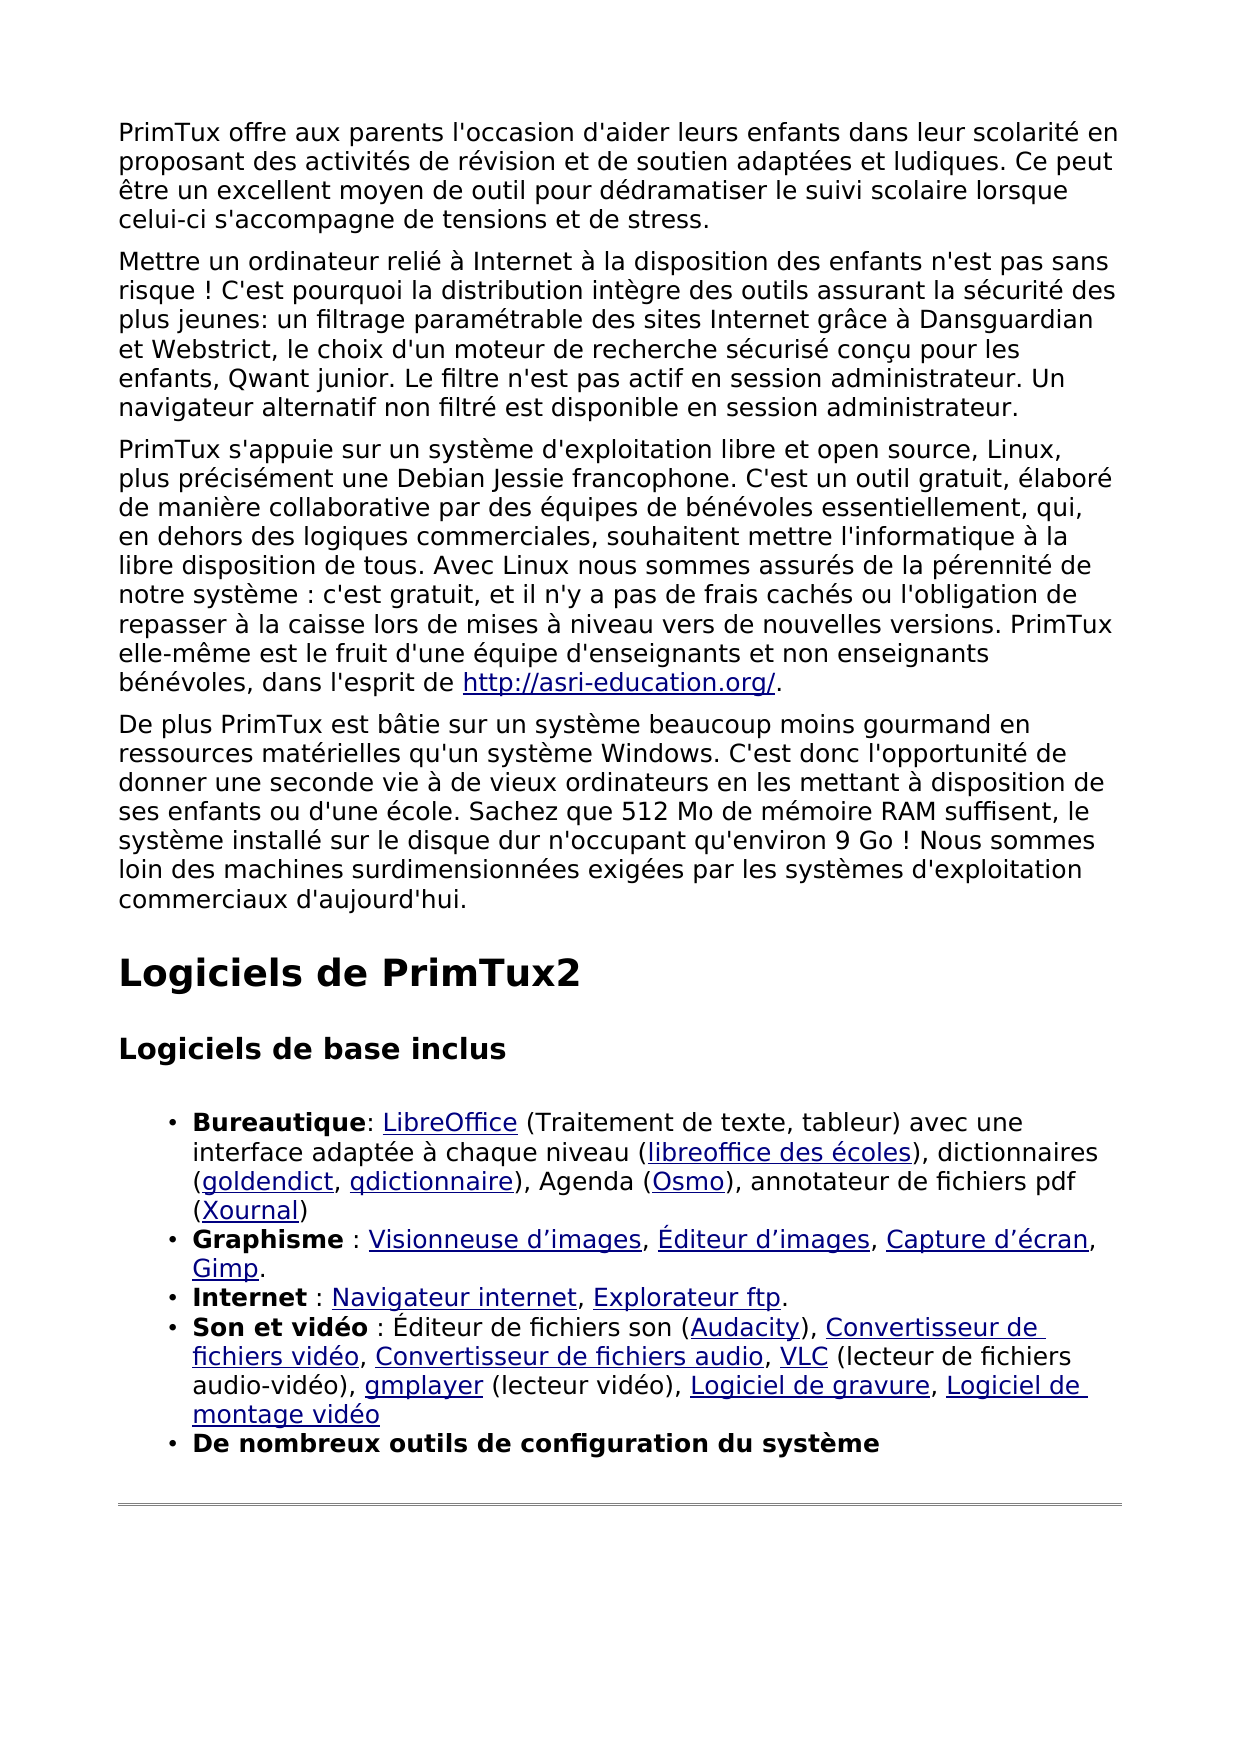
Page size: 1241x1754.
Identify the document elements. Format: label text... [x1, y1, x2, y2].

list Son et vidéo : Éditeur de fichiers son (Audacity), Convertisseur de fichiers vidéo, Convertisseur de fichiers audio, VLC (lecteur de fichiers audio-vidéo), gmplayer (lecteur vidéo), Logiciel de gravure, Logiciel de montage vidéo [177, 1313, 1122, 1429]
list Internet : Navigateur internet, Explorateur ftp. [177, 1283, 1122, 1313]
subtitle Logiciels de PrimTux2 [118, 951, 1122, 995]
text De plus PrimTux est bâtie sur un système beaucoup moins gourmand en ressources matérielles qu'un système Windows. C'est donc l'opportunité de donner une seconde vie à de vieux ordinateurs en les mettant à disposition de ses enfants ou d'une école. Sachez que 512 Mo de mémoire RAM suffisent, le système installé sur le disque dur n'occupant qu'environ 9 Go ! Nous sommes loin des machines surdimensionnées exigées par les systèmes d'exploitation commerciaux d'aujourd'hui. [118, 710, 1122, 914]
text PrimTux s'appuie sur un système d'exploitation libre et open source, Linux, plus précisément une Debian Jessie francophone. C'est un outil gratuit, élaboré de manière collaborative par des équipes de bénévoles essentiellement, qui, en dehors des logiques commerciales, souhaitent mettre l'informatique à la libre disposition de tous. Avec Linux nous sommes assurés de la pérennité de notre système : c'est gratuit, et il n'y a pas de frais cachés ou l'obligation de repasser à la caisse lors de mises à niveau vers de nouvelles versions. PrimTux elle-même est le fruit d'une équipe d'enseignants et non enseignants bénévoles, dans l'esprit de http://asri-education.org/. [118, 435, 1122, 697]
subtitle Logiciels de base inclus [118, 1033, 1122, 1067]
list Bureautique: LibreOffice (Traitement de texte, tableur) avec une interface adaptée à chaque niveau (libreoffice des écoles), dictionnaires (goldendict, qdictionnaire), Agenda (Osmo), annotateur de fichiers pdf (Xournal) [177, 1108, 1122, 1225]
text PrimTux offre aux parents l'occasion d'aider leurs enfants dans leur scolarité en proposant des activités de révision et de soutien adaptées et ludiques. Ce peut être un excellent moyen de outil pour dédramatiser le suivi scolaire lorsque celui-ci s'accompagne de tensions et de stress. [118, 118, 1122, 235]
text Mettre un ordinateur relié à Internet à la disposition des enfants n'est pas sans risque ! C'est pourquoi la distribution intègre des outils assurant la sécurité des plus jeunes: un filtrage paramétrable des sites Internet grâce à Dansguardian et Webstrict, le choix d'un moteur de recherche sécurisé conçu pour les enfants, Qwant junior. Le filtre n'est pas actif en session administrateur. Un navigateur alternatif non filtré est disponible en session administrateur. [118, 247, 1122, 422]
list Graphisme : Visionneuse d’images, Éditeur d’images, Capture d’écran, Gimp. [177, 1225, 1122, 1283]
list De nombreux outils de configuration du système [177, 1429, 1122, 1458]
